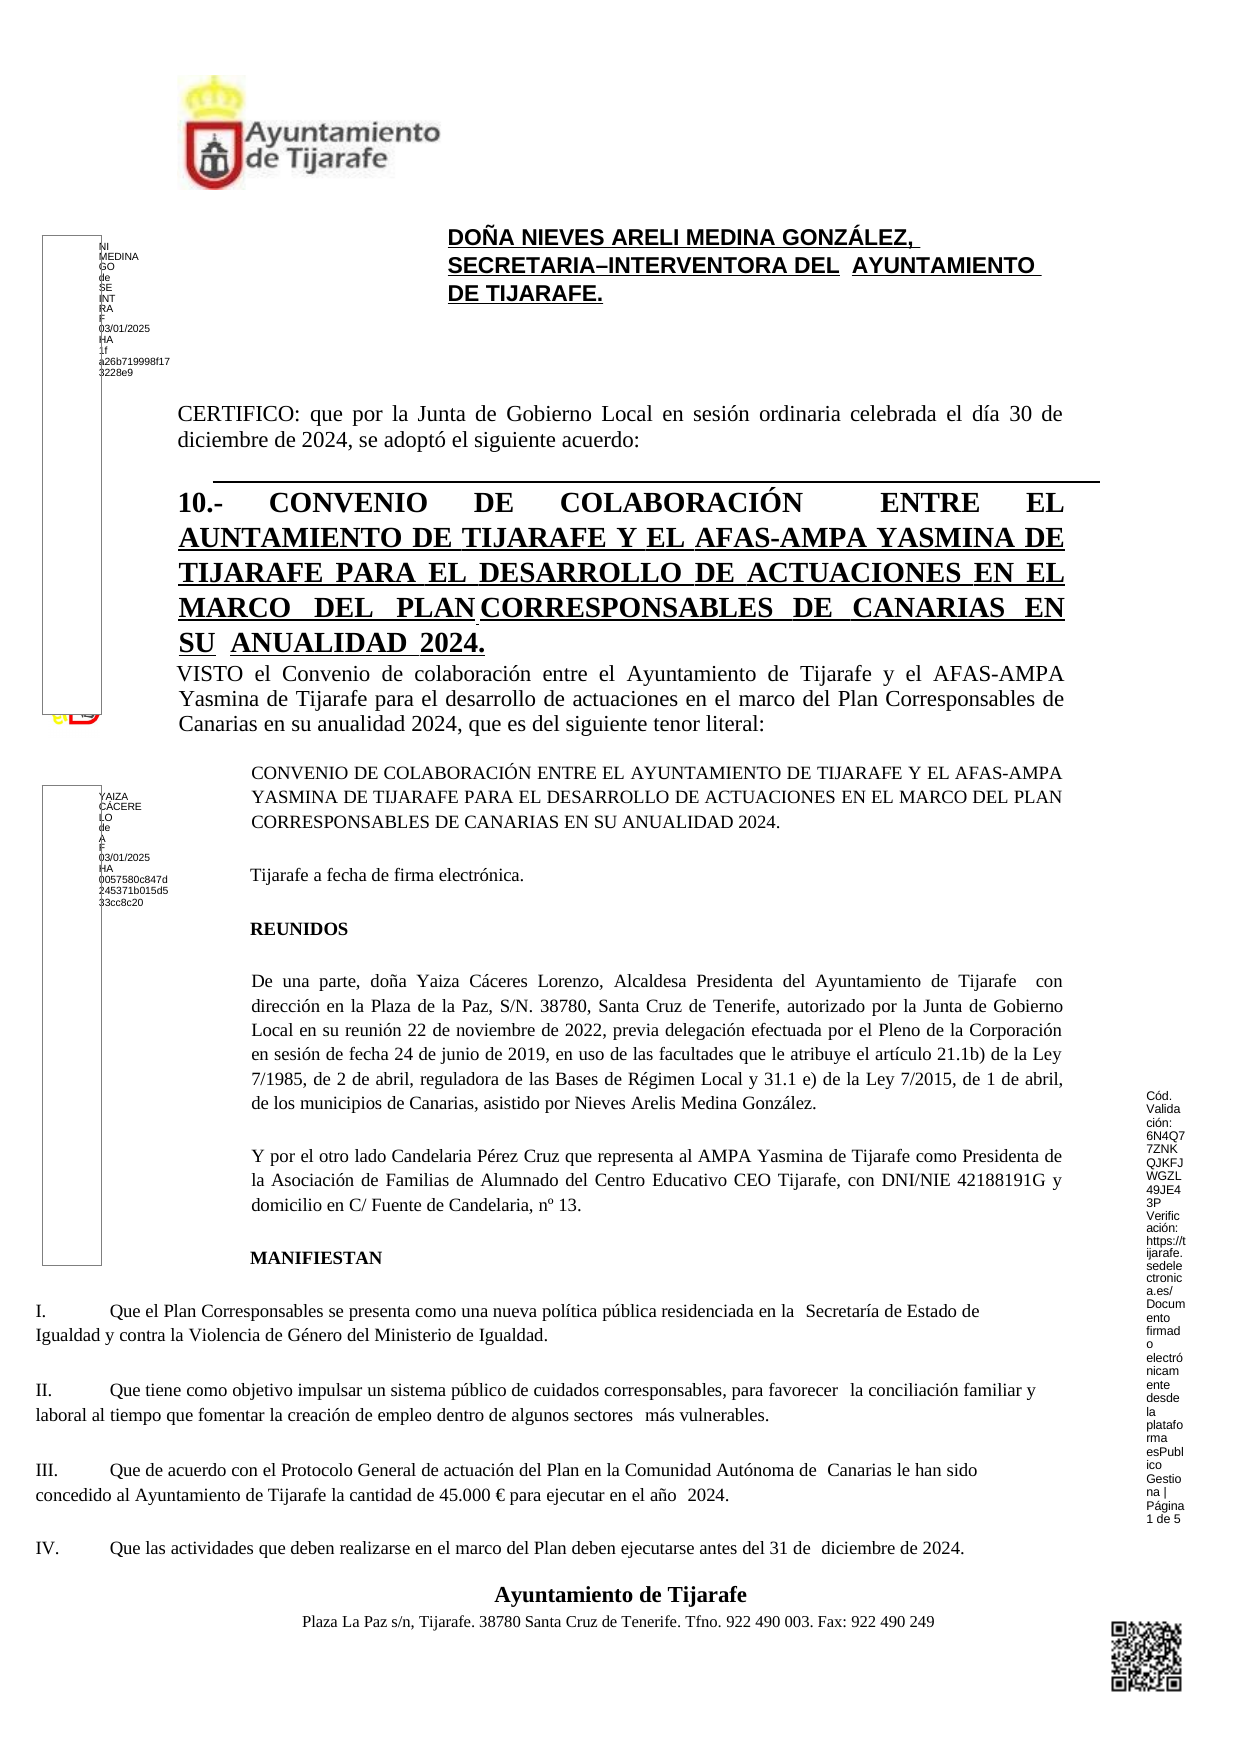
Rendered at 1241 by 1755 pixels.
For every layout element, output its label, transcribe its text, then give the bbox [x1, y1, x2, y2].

text 10.- CONVENIO DE COLABORACIÓN ENTRE EL AUNTAMIENTO DE TIJARAFE Y EL AFAS-AMPA YASMINA DE TIJARAFE PARA EL DESARROLLO DE ACTUACIONES EN EL MARCO DEL PLAN CORRESPONSABLES DE CANARIAS EN SU ANUALIDAD 2024. [177, 452, 1065, 659]
list Que de acuerdo con el Protocolo General de actuación del Plan en la Comunidad Autónoma de Canarias le han sido concedido al Ayuntamiento de Tijarafe la cantidad de 45.000 € para ejecutar en el año 2024. [35, 1459, 1052, 1505]
text Tijarafe a fecha de firma electrónica. [250, 864, 1241, 886]
text Cód. Validación: 6N4Q77ZNKQJKFJWGZL49JE43P [1146, 1089, 1186, 1210]
list Que el Plan Corresponsables se presenta como una nueva política pública residenciada en la Secretaría de Estado de Igualdad y contra la Violencia de Género del Ministerio de Igualdad. [35, 1300, 1016, 1345]
subtitle CERTIFICO: que por la Junta de Gobierno Local en sesión ordinaria celebrada el día 30 de diciembre de 2024, se adoptó el siguiente acuerdo: [177, 400, 1064, 452]
text Documento firmado electrónicamente desde la plataforma esPublico Gestiona | Página 1 de 5 [1146, 1298, 1186, 1526]
subtitle DOÑA NIEVES ARELI MEDINA GONZÁLEZ, SECRETARIA–INTERVENTORA DEL AYUNTAMIENTO DE TIJARAFE. [447, 224, 1052, 307]
list Que las actividades que deben realizarse en el marco del Plan deben ejecutarse antes del 31 de diciembre de 2024. [35, 1537, 1031, 1559]
subtitle REUNIDOS [250, 918, 1241, 939]
subtitle [1186, 1247, 1241, 1269]
text [43, 786, 101, 1265]
text CONVENIO DE COLABORACIÓN ENTRE EL AYUNTAMIENTO DE TIJARAFE Y EL AFAS-AMPA YASMINA DE TIJARAFE PARA EL DESARROLLO DE ACTUACIONES EN EL MARCO DEL PLAN CORRESPONSABLES DE CANARIAS EN SU ANUALIDAD 2024. [251, 762, 1062, 832]
text Y por el otro lado Candelaria Pérez Cruz que representa al AMPA Yasmina de Tijarafe como Presidenta de la Asociación de Familias de Alumnado del Centro Educativo CEO Tijarafe, con DNI/NIE 42188191G y domicilio en C/ Fuente de Candelaria, nº 13. [251, 1145, 1063, 1215]
subtitle VISTO el Convenio de colaboración entre el Ayuntamiento de Tijarafe y el AFAS-AMPA Yasmina de Tijarafe para el desarrollo de actuaciones en el marco del Plan Corresponsables de Canarias en su anualidad 2024, que es del siguiente tenor literal: [176, 661, 1064, 737]
text De una parte, doña Yaiza Cáceres Lorenzo, Alcaldesa Presidenta del Ayuntamiento de Tijarafe con dirección en la Plaza de la Paz, S/N. 38780, Santa Cruz de Tenerife, autorizado por la Junta de Gobierno Local en su reunión 22 de noviembre de 2022, previa delegación efectuada por el Pleno de la Corporación en sesión de fecha 24 de junio de 2019, en uso de las facultades que le atribuye el artículo 21.1b) de la Ley 7/1985, de 2 de abril, reguladora de las Bases de Régimen Local y 31.1 e) de la Ley 7/2015, de 1 de abril, de los municipios de Canarias, asistido por Nieves Arelis Medina González. [251, 970, 1063, 1113]
subtitle MANIFIESTAN [250, 1247, 1144, 1269]
list Que tiene como objetivo impulsar un sistema público de cuidados corresponsables, para favorecer la conciliación familiar y laboral al tiempo que fomentar la creación de empleo dentro de algunos sectores más vulnerables. [35, 1379, 1052, 1425]
subtitle [43, 236, 101, 714]
text Verificación: https://tijarafe.sedelectronica.es/ [1146, 1210, 1186, 1298]
